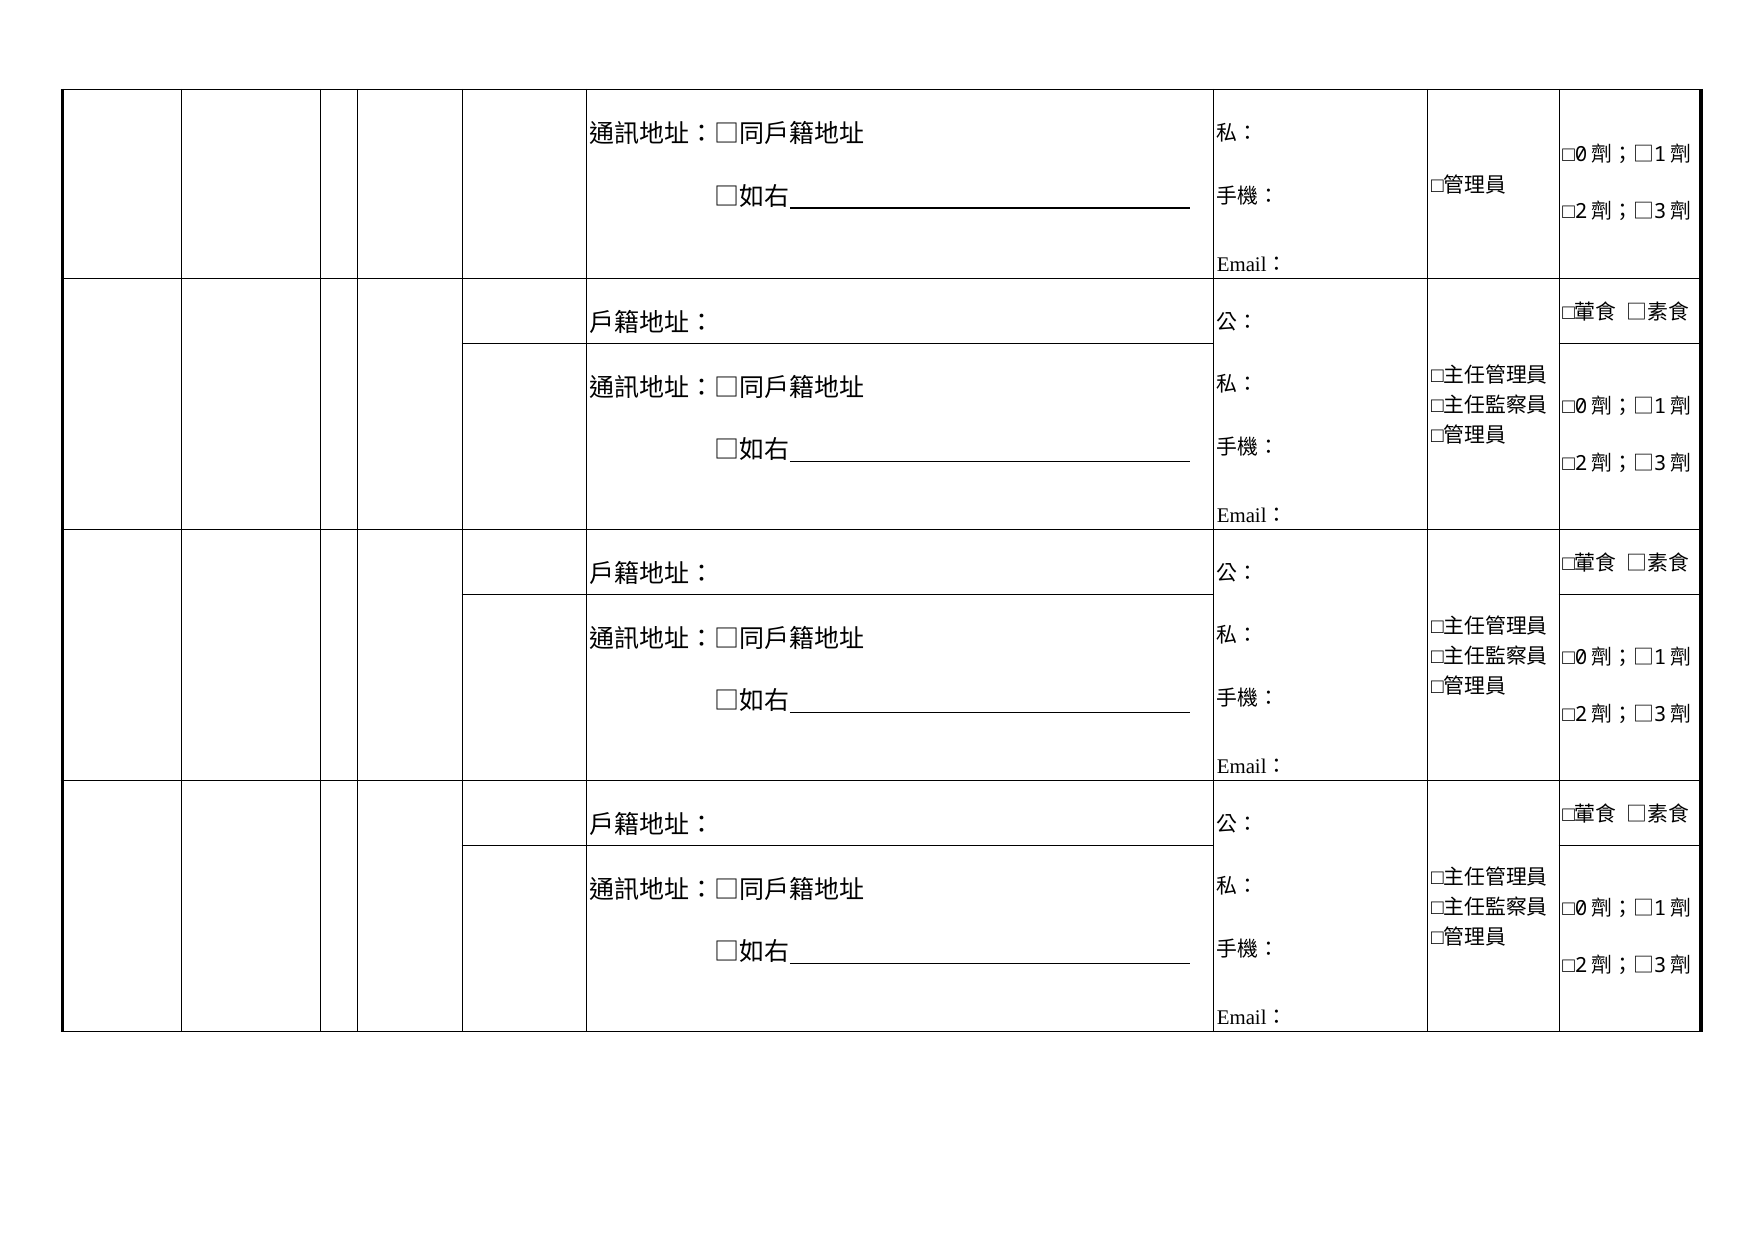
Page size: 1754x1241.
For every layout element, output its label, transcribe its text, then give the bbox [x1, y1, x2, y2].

table_cell 通訊地址：□同戶籍地址 □如右 [587, 595, 1213, 779]
table_cell 公： 私： 手機： Email： [1214, 530, 1427, 779]
table_cell [182, 530, 320, 779]
table_cell [64, 279, 181, 528]
table_cell [321, 90, 357, 277]
table_cell [358, 530, 462, 779]
table_cell [64, 90, 181, 277]
table_cell [182, 781, 320, 1031]
table_cell □0劑；□1劑 □2劑；□3劑 [1560, 846, 1699, 1031]
table_cell □管理員 [1428, 90, 1559, 277]
table_cell [463, 530, 586, 593]
table_cell □主任管理員 □主任監察員 □管理員 [1428, 279, 1559, 528]
table_cell [358, 90, 462, 277]
table_cell □0劑；□1劑 □2劑；□3劑 [1560, 344, 1699, 528]
table_cell [182, 279, 320, 528]
table_cell □葷食 □素食 [1560, 279, 1699, 342]
table_cell □葷食 □素食 [1560, 781, 1699, 844]
table_cell [463, 846, 586, 1031]
table_cell [358, 279, 462, 528]
table_cell □主任管理員 □主任監察員 □管理員 [1428, 530, 1559, 779]
table_cell [463, 279, 586, 342]
table_cell [64, 781, 181, 1031]
table_cell 公： 私： 手機： Email： [1214, 781, 1427, 1031]
table_cell [463, 90, 586, 277]
table_cell □0劑；□1劑 □2劑；□3劑 [1560, 595, 1699, 779]
table_cell [321, 530, 357, 779]
table_cell [463, 344, 586, 528]
table_cell [321, 781, 357, 1031]
table_cell 私： 手機： Email： [1214, 90, 1427, 277]
table_cell 戶籍地址： [587, 279, 1213, 342]
table_cell 戶籍地址： [587, 530, 1213, 593]
table_cell □葷食 □素食 [1560, 530, 1699, 593]
table_cell □主任管理員 □主任監察員 □管理員 [1428, 781, 1559, 1031]
table_cell 通訊地址：□同戶籍地址 □如右 [587, 846, 1213, 1031]
table_cell 公： 私： 手機： Email： [1214, 279, 1427, 528]
table_cell 通訊地址：□同戶籍地址 □如右 [587, 90, 1213, 277]
table_cell [463, 595, 586, 779]
table_cell 通訊地址：□同戶籍地址 □如右 [587, 344, 1213, 528]
table_cell [64, 530, 181, 779]
table_cell [358, 781, 462, 1031]
table_cell 戶籍地址： [587, 781, 1213, 844]
table_cell [321, 279, 357, 528]
table_cell □0劑；□1劑 □2劑；□3劑 [1560, 90, 1699, 277]
table_cell [182, 90, 320, 277]
table_cell [463, 781, 586, 844]
